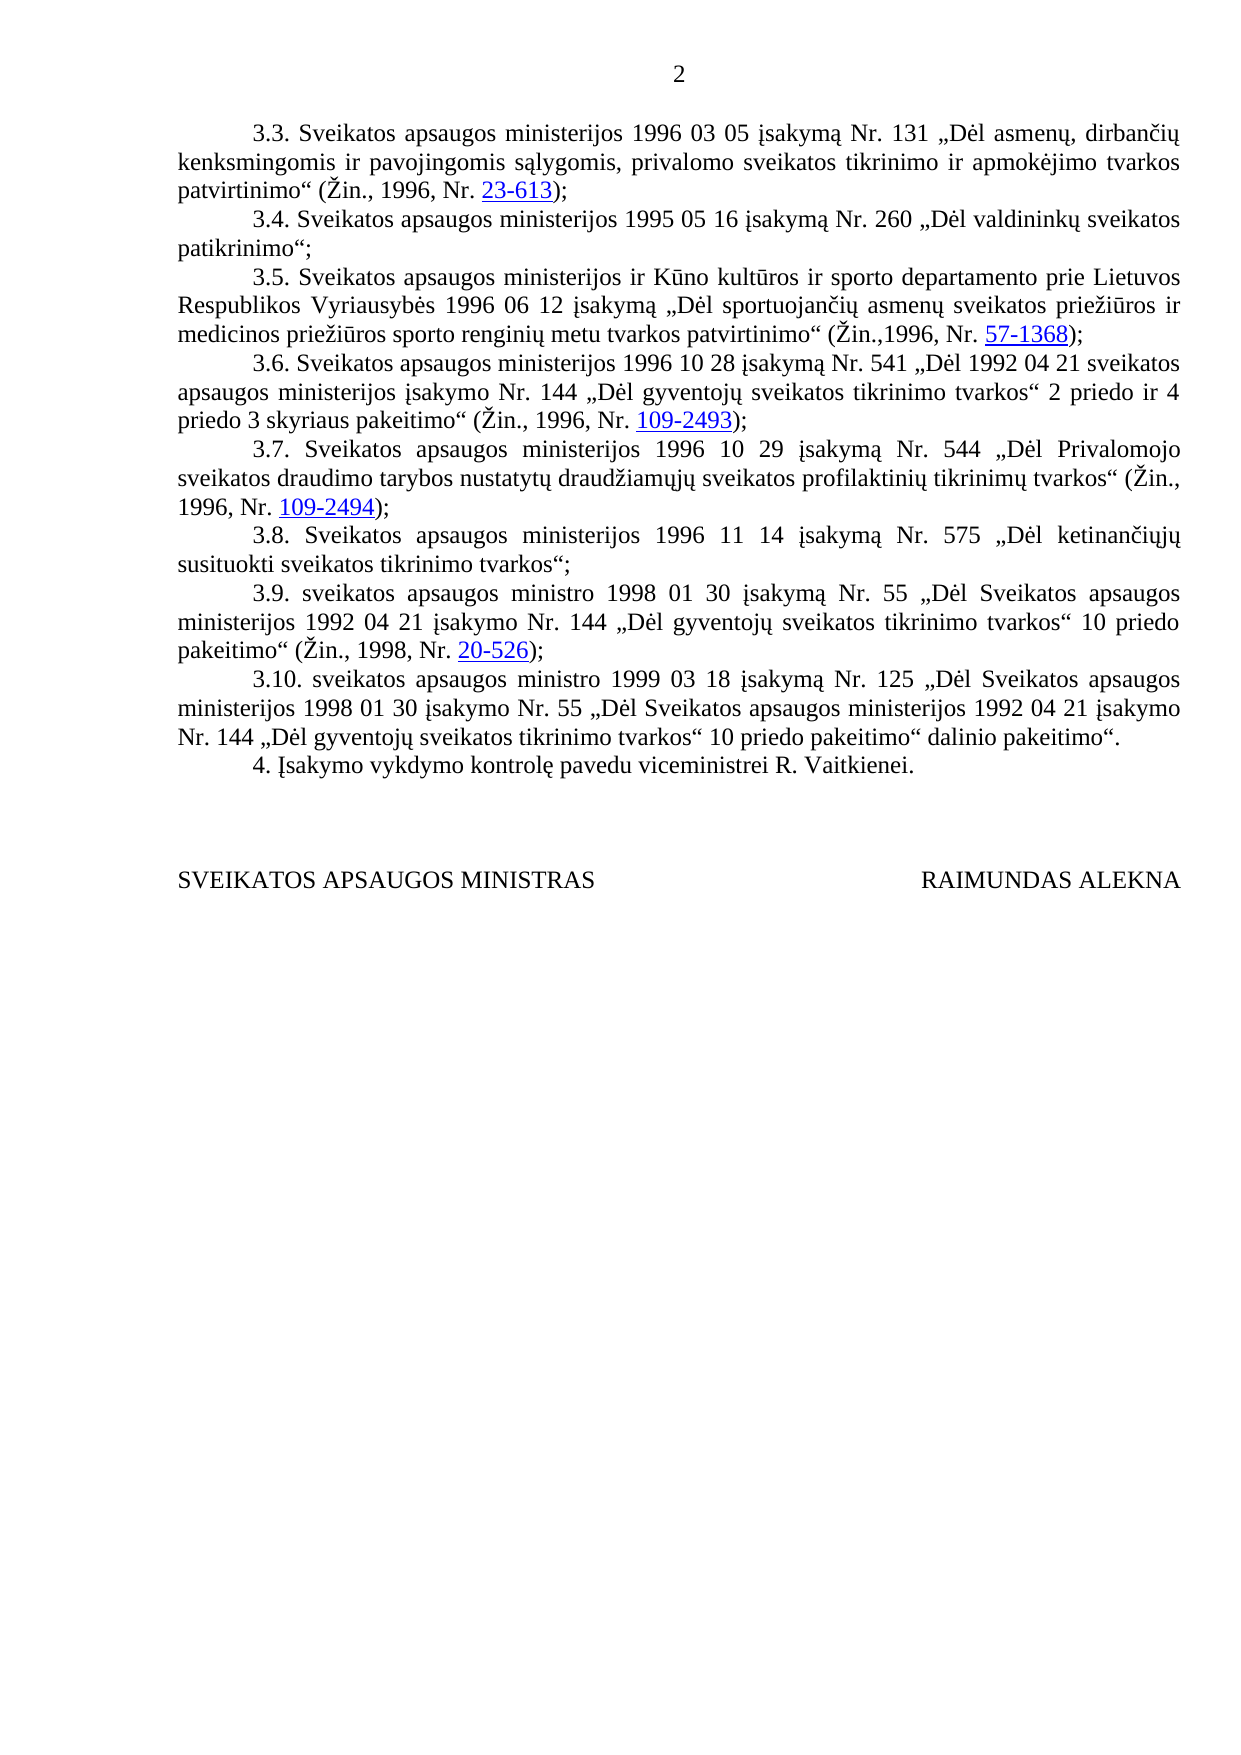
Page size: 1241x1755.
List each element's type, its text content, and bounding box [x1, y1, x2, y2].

text 3.5. Sveikatos apsaugos ministerijos ir Kūno kultūros ir sporto departamento prie Lietuvos Respublikos Vyriausybės 1996 06 12 įsakymą „Dėl sportuojančių asmenų sveikatos priežiūros ir medicinos priežiūros sporto renginių metu tvarkos patvirtinimo“ (Žin.,1996, Nr. 57-1368); [177, 262, 1181, 348]
text 3.8. Sveikatos apsaugos ministerijos 1996 11 14 įsakymą Nr. 575 „Dėl ketinančiųjų susituokti sveikatos tikrinimo tvarkos“; [177, 521, 1181, 578]
text SVEIKATOS APSAUGOS MINISTRAS RAIMUNDAS ALEKNA [177, 866, 1181, 894]
text 3.6. Sveikatos apsaugos ministerijos 1996 10 28 įsakymą Nr. 541 „Dėl 1992 04 21 sveikatos apsaugos ministerijos įsakymo Nr. 144 „Dėl gyventojų sveikatos tikrinimo tvarkos“ 2 priedo ir 4 priedo 3 skyriaus pakeitimo“ (Žin., 1996, Nr. 109-2493); [177, 348, 1181, 434]
text 3.4. Sveikatos apsaugos ministerijos 1995 05 16 įsakymą Nr. 260 „Dėl valdininkų sveikatos patikrinimo“; [177, 204, 1181, 262]
text 3.9. sveikatos apsaugos ministro 1998 01 30 įsakymą Nr. 55 „Dėl Sveikatos apsaugos ministerijos 1992 04 21 įsakymo Nr. 144 „Dėl gyventojų sveikatos tikrinimo tvarkos“ 10 priedo pakeitimo“ (Žin., 1998, Nr. 20-526); [177, 578, 1181, 664]
text 3.3. Sveikatos apsaugos ministerijos 1996 03 05 įsakymą Nr. 131 „Dėl asmenų, dirbančių kenksmingomis ir pavojingomis sąlygomis, privalomo sveikatos tikrinimo ir apmokėjimo tvarkos patvirtinimo“ (Žin., 1996, Nr. 23-613); [177, 118, 1181, 204]
text 3.7. Sveikatos apsaugos ministerijos 1996 10 29 įsakymą Nr. 544 „Dėl Privalomojo sveikatos draudimo tarybos nustatytų draudžiamųjų sveikatos profilaktinių tikrinimų tvarkos“ (Žin., 1996, Nr. 109-2494); [177, 434, 1181, 521]
text 4. Įsakymo vykdymo kontrolę pavedu viceministrei R. Vaitkienei. [177, 751, 1181, 779]
text 3.10. sveikatos apsaugos ministro 1999 03 18 įsakymą Nr. 125 „Dėl Sveikatos apsaugos ministerijos 1998 01 30 įsakymo Nr. 55 „Dėl Sveikatos apsaugos ministerijos 1992 04 21 įsakymo Nr. 144 „Dėl gyventojų sveikatos tikrinimo tvarkos“ 10 priedo pakeitimo“ dalinio pakeitimo“. [177, 664, 1181, 751]
